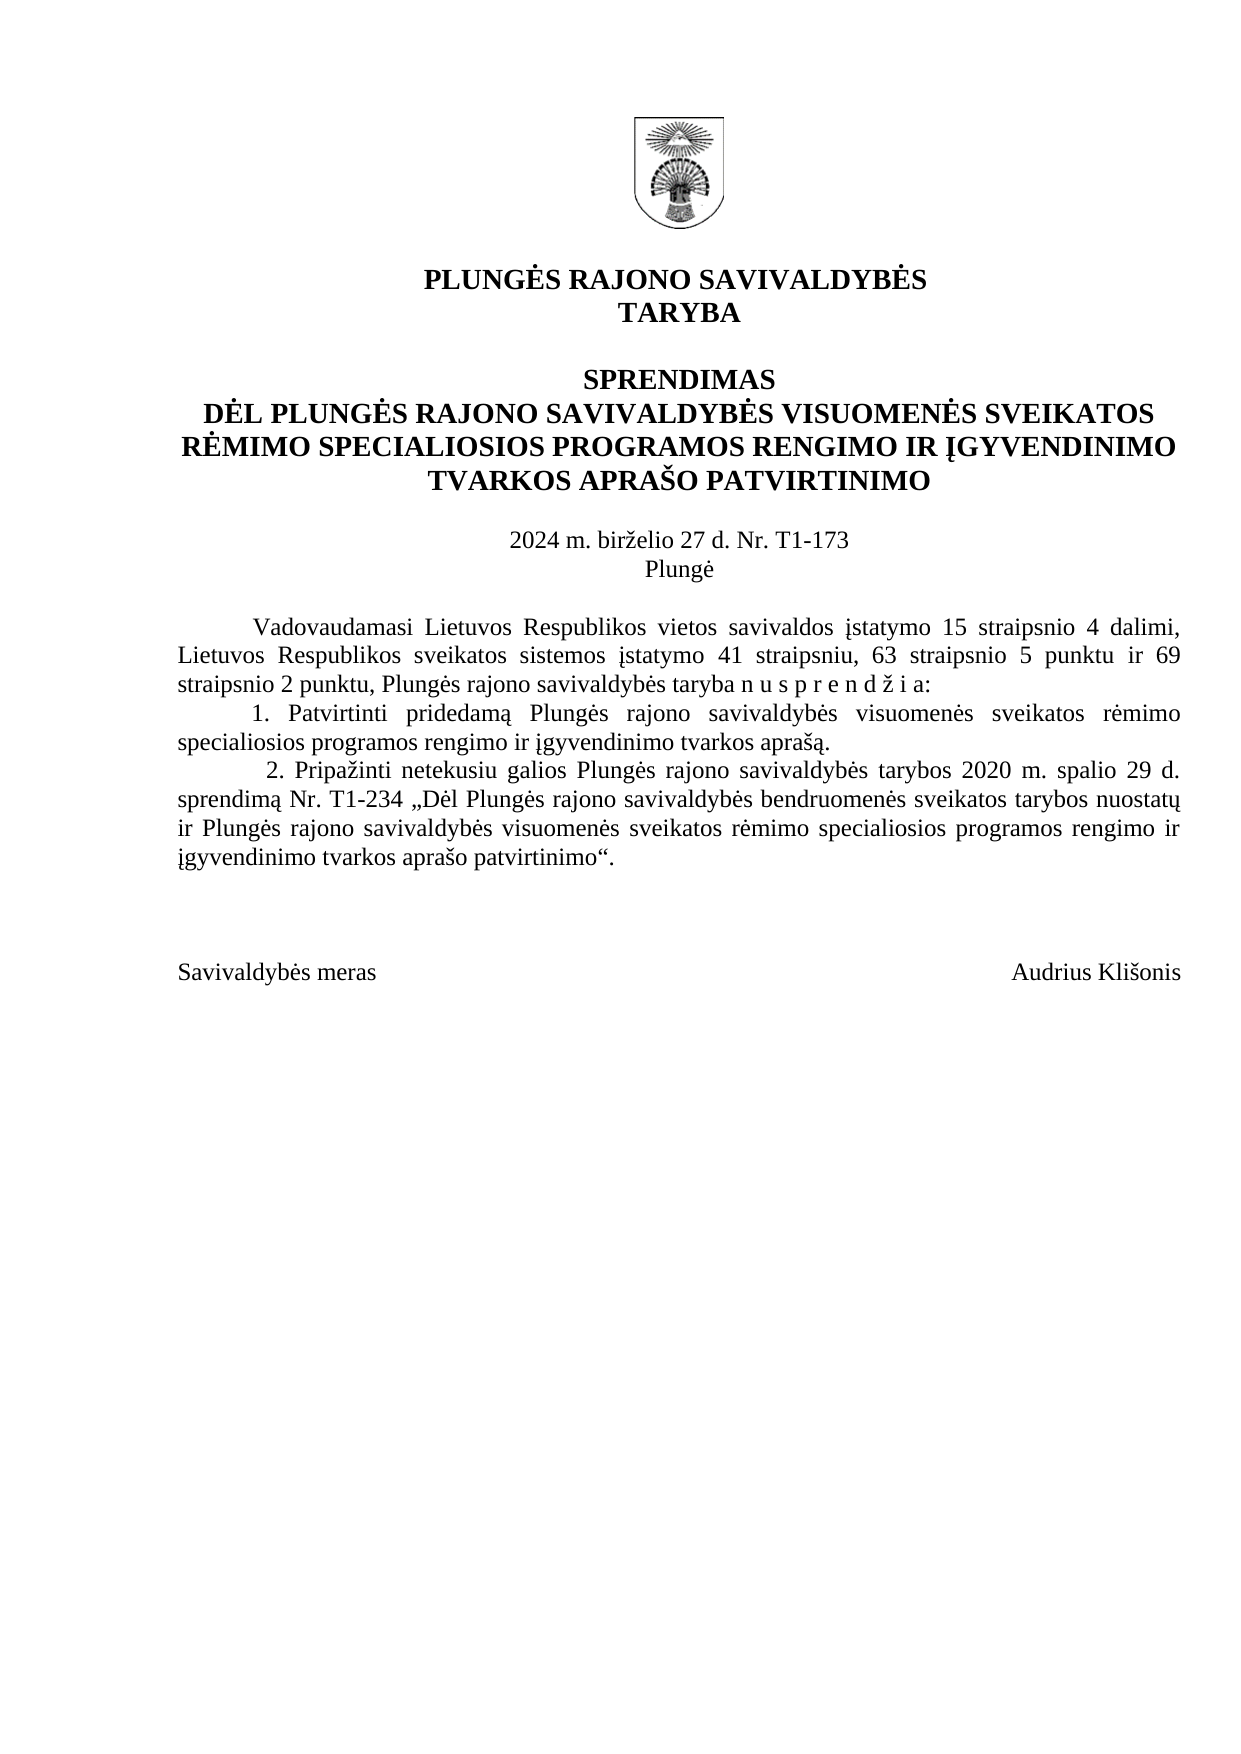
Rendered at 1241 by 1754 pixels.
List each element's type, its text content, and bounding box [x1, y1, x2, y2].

text DĖL PLUNGĖS RAJONO SAVIVALDYBĖS VISUOMENĖS SVEIKATOS RĖMIMO SPECIALIOSIOS PROGRAMOS RENGIMO IR ĮGYVENDINIMO TVARKOS APRAŠO PATVIRTINIMO [177, 396, 1181, 497]
text Plungė [177, 554, 1181, 583]
text Savivaldybės meras Audrius Klišonis [177, 957, 1181, 985]
text 2. Pripažinti netekusiu galios Plungės rajono savivaldybės tarybos 2020 m. spalio 29 d. sprendimą Nr. T1-234 „Dėl Plungės rajono savivaldybės bendruomenės sveikatos tarybos nuostatų ir Plungės rajono savivaldybės visuomenės sveikatos rėmimo specialiosios programos rengimo ir įgyvendinimo tvarkos aprašo patvirtinimo“. [177, 755, 1181, 870]
text 2024 m. birželio 27 d. Nr. T1-173 [177, 525, 1181, 554]
text SPRENDIMAS [177, 362, 1181, 396]
text Vadovaudamasi Lietuvos Respublikos vietos savivaldos įstatymo 15 straipsnio 4 dalimi, Lietuvos Respublikos sveikatos sistemos įstatymo 41 straipsniu, 63 straipsnio 5 punktu ir 69 straipsnio 2 punktu, Plungės rajono savivaldybės taryba n u s p r e n d ž i a: [177, 612, 1181, 698]
text TARYBA [177, 295, 1181, 329]
text PLUNGĖS RAJONO SAVIVALDYBĖS [177, 262, 1181, 295]
text 1. Patvirtinti pridedamą Plungės rajono savivaldybės visuomenės sveikatos rėmimo specialiosios programos rengimo ir įgyvendinimo tvarkos aprašą. [177, 698, 1181, 755]
